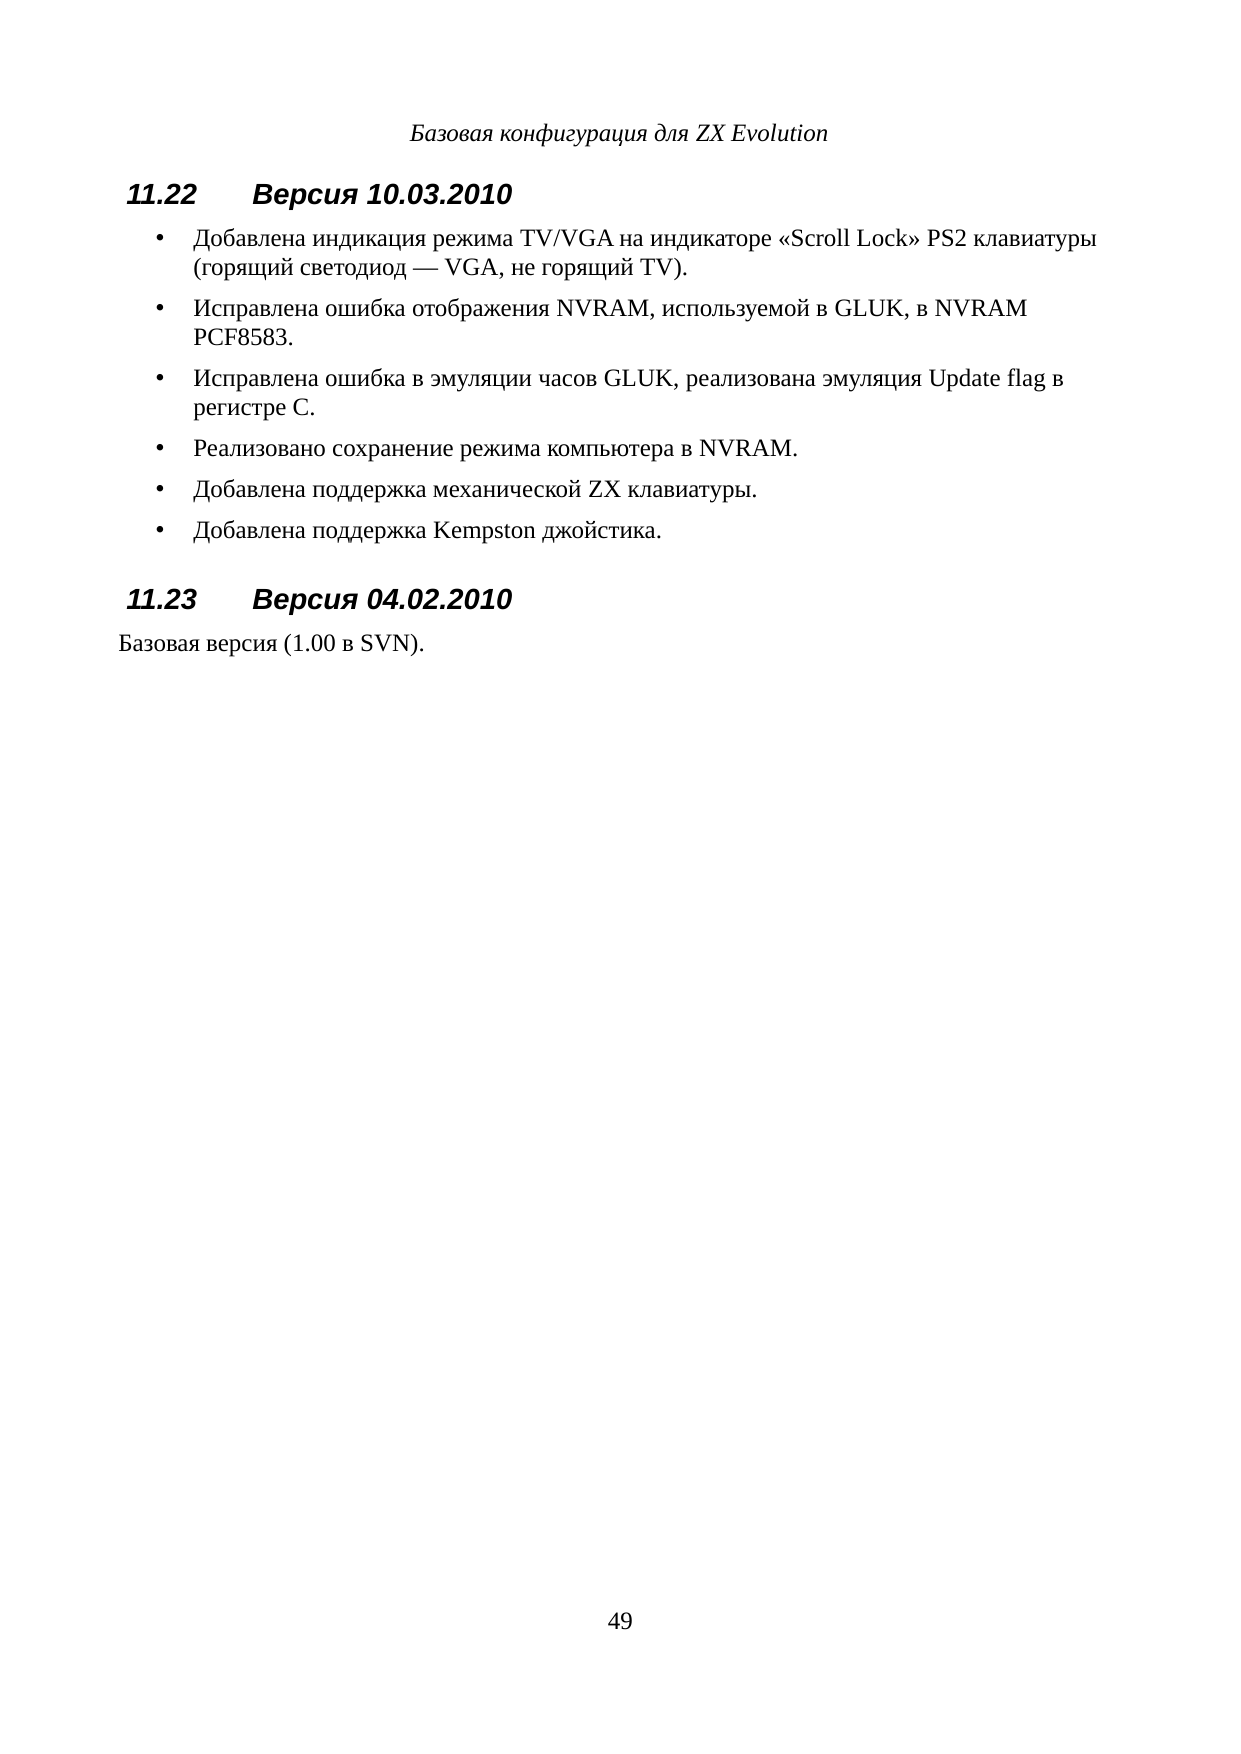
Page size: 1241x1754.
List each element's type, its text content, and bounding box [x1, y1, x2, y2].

list Добавлена поддержка механической ZX клавиатуры. [156, 474, 1122, 503]
text Базовая версия (1.00 в SVN). [118, 628, 1122, 657]
list Добавлена индикация режима TV/VGA на индикаторе «Scroll Lock» PS2 клавиатуры (горящий светодиод — VGA, не горящий TV). [156, 223, 1122, 281]
list Исправлена ошибка в эмуляции часов GLUK, реализована эмуляция Update flag в регистре C. [156, 363, 1122, 421]
list Исправлена ошибка отображения NVRAM, используемой в GLUK, в NVRAM PCF8583. [156, 293, 1122, 351]
list Реализовано сохранение режима компьютера в NVRAM. [156, 433, 1122, 462]
subtitle Версия 10.03.2010 [118, 177, 1122, 211]
list Добавлена поддержка Kempston джойстика. [156, 516, 1122, 544]
subtitle Версия 04.02.2010 [118, 582, 1122, 615]
